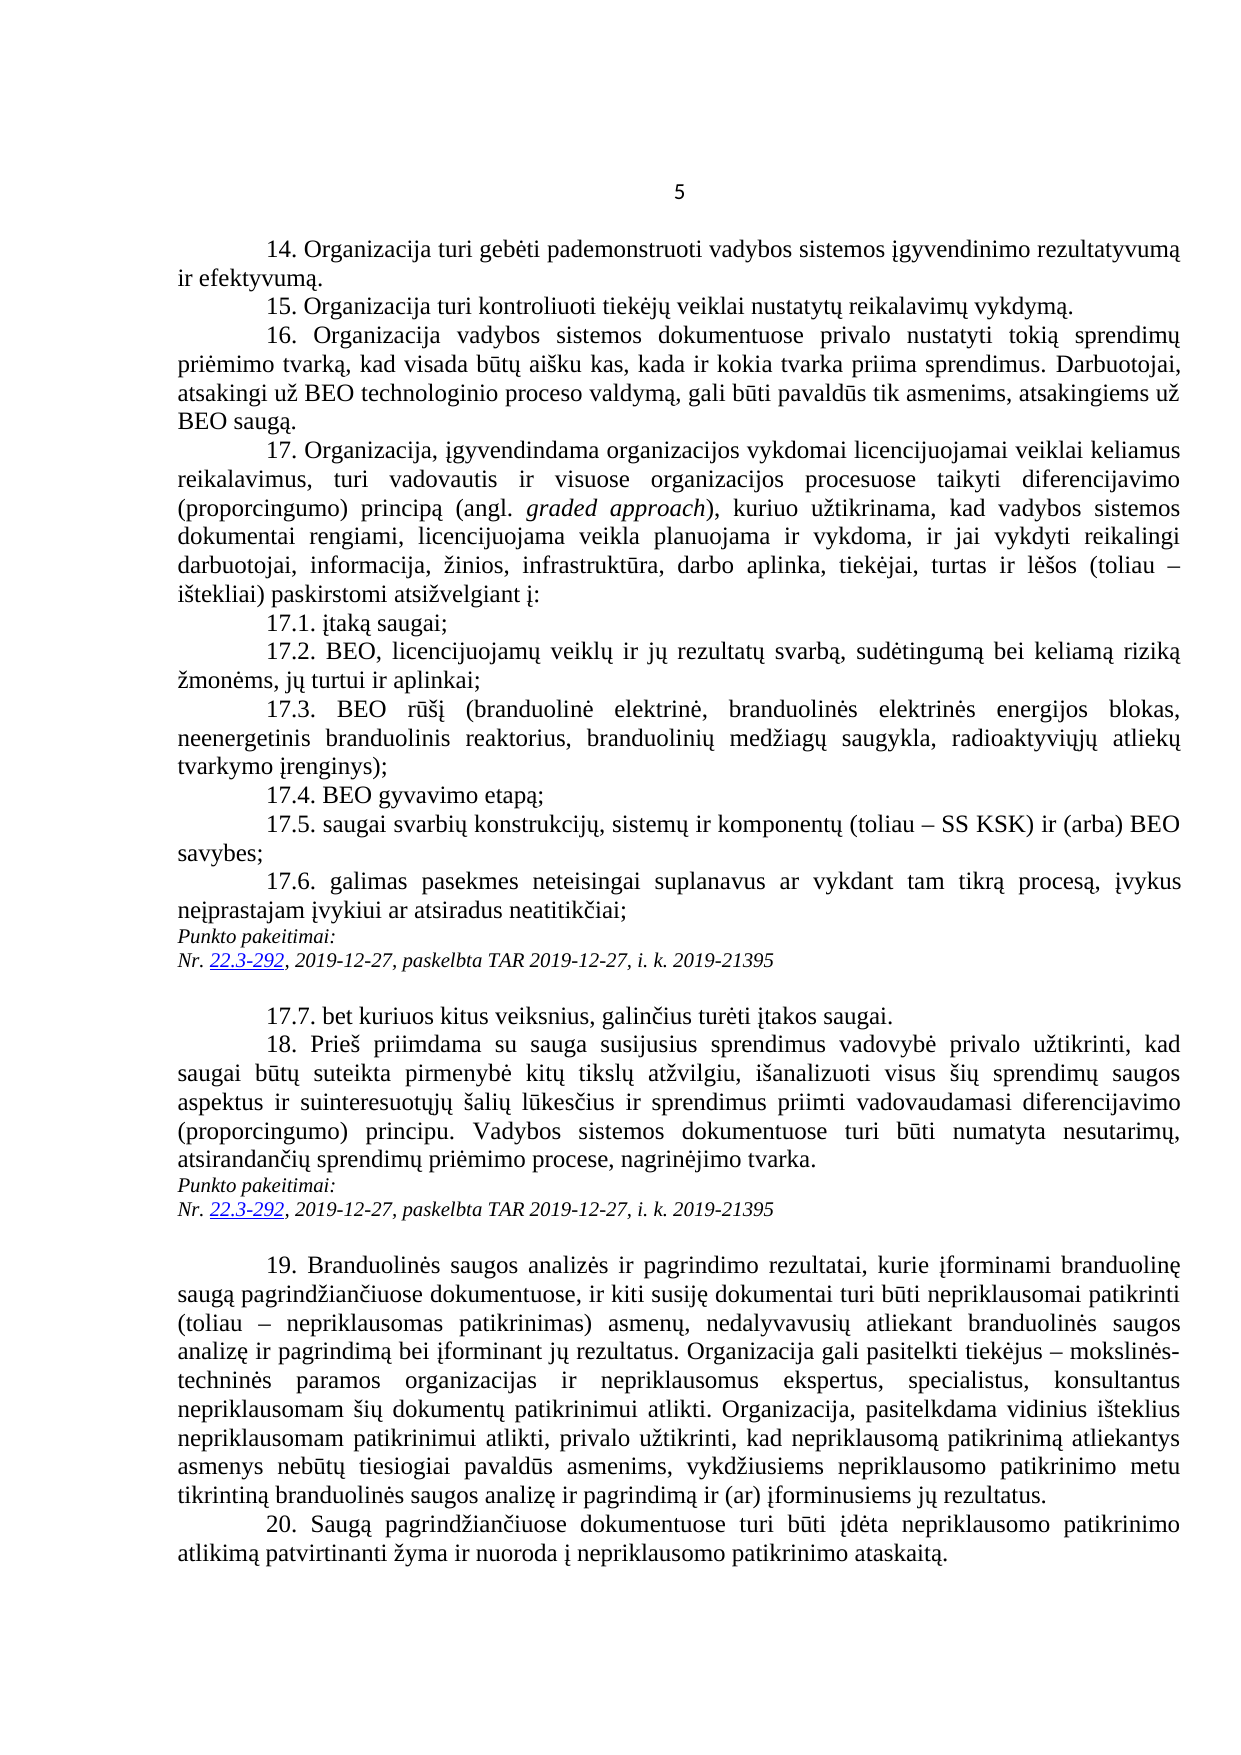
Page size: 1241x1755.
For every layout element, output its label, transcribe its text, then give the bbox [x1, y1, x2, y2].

text 17.2. BEO, licencijuojamų veiklų ir jų rezultatų svarbą, sudėtingumą bei keliamą riziką žmonėms, jų turtui ir aplinkai; [177, 636, 1181, 694]
text 16. Organizacija vadybos sistemos dokumentuose privalo nustatyti tokią sprendimų priėmimo tvarką, kad visada būtų aišku kas, kada ir kokia tvarka priima sprendimus. Darbuotojai, atsakingi už BEO technologinio proceso valdymą, gali būti pavaldūs tik asmenims, atsakingiems už BEO saugą. [177, 320, 1181, 435]
text 17.7. bet kuriuos kitus veiksnius, galinčius turėti įtakos saugai. [177, 1001, 1181, 1029]
text 17.1. įtaką saugai; [177, 608, 1181, 636]
text 14. Organizacija turi gebėti pademonstruoti vadybos sistemos įgyvendinimo rezultatyvumą ir efektyvumą. [177, 234, 1181, 291]
text Nr. 22.3-292, 2019-12-27, paskelbta TAR 2019-12-27, i. k. 2019-21395 [177, 1197, 1181, 1221]
text 20. Saugą pagrindžiančiuose dokumentuose turi būti įdėta nepriklausomo patikrinimo atlikimą patvirtinanti žyma ir nuoroda į nepriklausomo patikrinimo ataskaitą. [177, 1509, 1181, 1566]
text Punkto pakeitimai: [177, 924, 1181, 948]
text 17.5. saugai svarbių konstrukcijų, sistemų ir komponentų (toliau – SS KSK) ir (arba) BEO savybes; [177, 809, 1181, 866]
text Punkto pakeitimai: [177, 1173, 1181, 1197]
text 19. Branduolinės saugos analizės ir pagrindimo rezultatai, kurie įforminami branduolinę saugą pagrindžiančiuose dokumentuose, ir kiti susiję dokumentai turi būti nepriklausomai patikrinti (toliau – nepriklausomas patikrinimas) asmenų, nedalyvavusių atliekant branduolinės saugos analizę ir pagrindimą bei įforminant jų rezultatus. Organizacija gali pasitelkti tiekėjus – mokslinės-techninės paramos organizacijas ir nepriklausomus ekspertus, specialistus, konsultantus nepriklausomam šių dokumentų patikrinimui atlikti. Organizacija, pasitelkdama vidinius išteklius nepriklausomam patikrinimui atlikti, privalo užtikrinti, kad nepriklausomą patikrinimą atliekantys asmenys nebūtų tiesiogiai pavaldūs asmenims, vykdžiusiems nepriklausomo patikrinimo metu tikrintiną branduolinės saugos analizę ir pagrindimą ir (ar) įforminusiems jų rezultatus. [177, 1250, 1181, 1509]
text 17.4. BEO gyvavimo etapą; [177, 780, 1181, 809]
text 15. Organizacija turi kontroliuoti tiekėjų veiklai nustatytų reikalavimų vykdymą. [177, 291, 1181, 320]
text 18. Prieš priimdama su sauga susijusius sprendimus vadovybė privalo užtikrinti, kad saugai būtų suteikta pirmenybė kitų tikslų atžvilgiu, išanalizuoti visus šių sprendimų saugos aspektus ir suinteresuotųjų šalių lūkesčius ir sprendimus priimti vadovaudamasi diferencijavimo (proporcingumo) principu. Vadybos sistemos dokumentuose turi būti numatyta nesutarimų, atsirandančių sprendimų priėmimo procese, nagrinėjimo tvarka. [177, 1029, 1181, 1173]
text 17.6. galimas pasekmes neteisingai suplanavus ar vykdant tam tikrą procesą, įvykus neįprastajam įvykiui ar atsiradus neatitikčiai; [177, 866, 1182, 924]
text 17.3. BEO rūšį (branduolinė elektrinė, branduolinės elektrinės energijos blokas, neenergetinis branduolinis reaktorius, branduolinių medžiagų saugykla, radioaktyviųjų atliekų tvarkymo įrenginys); [177, 694, 1181, 780]
text 17. Organizacija, įgyvendindama organizacijos vykdomai licencijuojamai veiklai keliamus reikalavimus, turi vadovautis ir visuose organizacijos procesuose taikyti diferencijavimo (proporcingumo) principą (angl. graded approach), kuriuo užtikrinama, kad vadybos sistemos dokumentai rengiami, licencijuojama veikla planuojama ir vykdoma, ir jai vykdyti reikalingi darbuotojai, informacija, žinios, infrastruktūra, darbo aplinka, tiekėjai, turtas ir lėšos (toliau – ištekliai) paskirstomi atsižvelgiant į: [177, 435, 1181, 608]
text Nr. 22.3-292, 2019-12-27, paskelbta TAR 2019-12-27, i. k. 2019-21395 [177, 948, 1181, 972]
